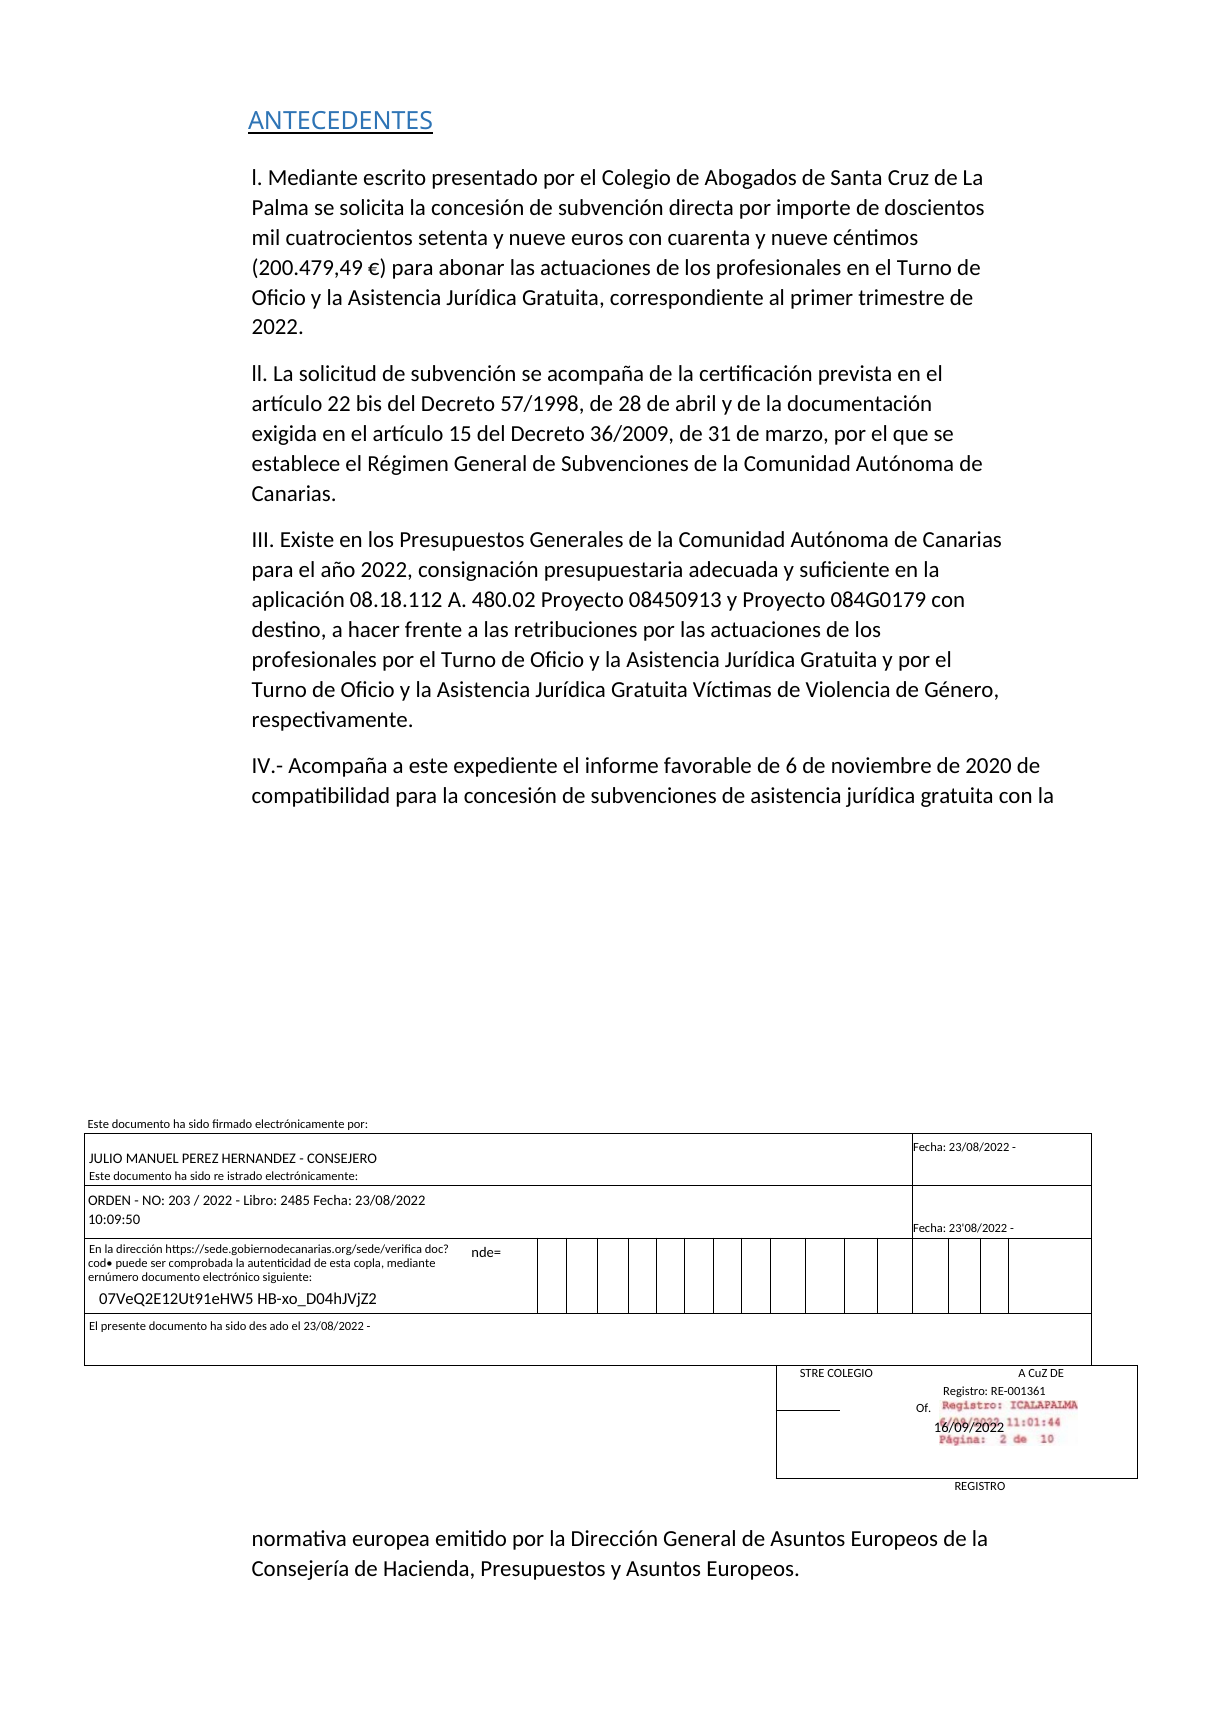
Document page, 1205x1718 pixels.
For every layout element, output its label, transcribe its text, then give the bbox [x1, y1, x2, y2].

text IV.- Acompaña a este expediente el informe favorable de 6 de noviembre de 2020 de compatibilidad para la concesión de subvenciones de asistencia jurídica gratuita con la [251, 751, 1123, 809]
table_cell [84, 1366, 471, 1410]
table_cell [812, 1411, 839, 1478]
subtitle ANTECEDENTES [248, 103, 1007, 137]
text ll. La solicitud de subvención se acompaña de la certificación prevista en el artículo 22 bis del Decreto 57/1998, de 28 de abril y de la documentación exigida en el artículo 15 del Decreto 36/2009, de 31 de marzo, por el que se establece el Régimen General de Subvenciones de la Comunidad Autónoma de Canarias. [251, 359, 1003, 507]
table_cell [713, 1366, 741, 1410]
table_cell [471, 1366, 537, 1410]
table_cell [538, 1239, 566, 1313]
table_cell [567, 1410, 597, 1478]
table_cell A CuZ DE Registro: RE-001361 [902, 1366, 1137, 1478]
table_cell Fecha: 23'08/2022 - [913, 1186, 1091, 1237]
text l. Mediante escrito presentado por el Colegio de Abogados de Santa Cruz de La Palma se solicita la concesión de subvención directa por importe de doscientos mil cuatrocientos setenta y nueve euros con cuarenta y nueve céntimos (200.479,49 €) para abonar las actuaciones de los profesionales en el Turno de Oficio y la Asistencia Jurídica Gratuita, correspondiente al primer trimestre de 2022. [251, 163, 1004, 341]
table_cell En la dirección https://sede.gobiernodecanarias.org/sede/verifica doc?cod• puede ser comprobada la autenticidad de esta copla, mediante ernúmero documento electrónico siguiente: 07VeQ2E12Ut91eHW5 HB-xo_D04hJVjZ2 [85, 1239, 471, 1313]
table_cell [567, 1239, 597, 1313]
table_cell STRE COLEGIO [777, 1366, 902, 1410]
table_cell [913, 1239, 948, 1313]
table_cell [981, 1239, 1008, 1313]
table_cell [471, 1314, 537, 1365]
table_cell [656, 1366, 684, 1410]
table_header JULIO MANUEL PEREZ HERNANDEZ - CONSEJERO Este documento ha sido re istrado electrónicamente: [85, 1134, 471, 1185]
table_cell [537, 1366, 567, 1410]
table_cell [1092, 1238, 1137, 1313]
table_cell [1009, 1239, 1091, 1313]
table_cell [471, 1410, 537, 1478]
table_cell [471, 1186, 537, 1237]
table_cell [657, 1239, 684, 1313]
table_cell [684, 1366, 713, 1410]
text normativa europea emitido por la Dirección General de Asuntos Europeos de la Consejería de Hacienda, Presupuestos y Asuntos Europeos. [251, 1524, 1021, 1582]
table_cell [713, 1410, 741, 1478]
table_cell [537, 1314, 1091, 1365]
table_cell [567, 1366, 597, 1410]
table_cell [598, 1239, 628, 1313]
table_cell ORDEN - NO: 203 / 2022 - Libro: 2485 Fecha: 23/08/2022 10:09:50 [85, 1186, 471, 1237]
table_cell [537, 1186, 912, 1237]
text REGISTRO [86, 1478, 1005, 1493]
table_cell [84, 1410, 471, 1478]
table_header [471, 1134, 537, 1185]
table_cell [1092, 1313, 1137, 1365]
table_header [537, 1134, 912, 1185]
table_cell [770, 1366, 776, 1410]
table_cell [656, 1410, 684, 1478]
table_cell [770, 1410, 776, 1478]
table_cell [777, 1411, 812, 1478]
table_header [1092, 1133, 1137, 1185]
table_cell [845, 1239, 877, 1313]
table_cell [597, 1410, 628, 1478]
table_cell [1092, 1185, 1137, 1237]
table_cell [629, 1239, 656, 1313]
table_cell [840, 1410, 902, 1478]
table_cell [806, 1239, 844, 1313]
table_cell [741, 1366, 770, 1410]
table_cell [628, 1410, 656, 1478]
table_cell [771, 1239, 805, 1313]
table_cell [597, 1366, 628, 1410]
table_cell [878, 1239, 912, 1313]
text Este documento ha sido firmado electrónicamente por: [87, 1117, 1136, 1132]
table_cell [949, 1239, 980, 1313]
table_cell [537, 1410, 567, 1478]
table_cell [742, 1239, 770, 1313]
table_cell [685, 1239, 713, 1313]
table_cell El presente documento ha sido des ado el 23/08/2022 - [85, 1314, 471, 1365]
table_cell [714, 1239, 741, 1313]
text III. Existe en los Presupuestos Generales de la Comunidad Autónoma de Canarias para el año 2022, consignación presupuestaria adecuada y suficiente en la aplicación 08.18.112 A. 480.02 Proyecto 08450913 y Proyecto 084G0179 con destino, a hacer frente a las retribuciones por las actuaciones de los profesionales por el Turno de Oficio y la Asistencia Jurídica Gratuita y por el Turno de Oficio y la Asistencia Jurídica Gratuita Víctimas de Violencia de Género, respectivamente. [251, 525, 1004, 733]
table_cell [628, 1366, 656, 1410]
table_cell nde= [471, 1239, 537, 1313]
table_cell [684, 1410, 713, 1478]
table_cell [741, 1410, 770, 1478]
table_header Fecha: 23/08/2022 - [913, 1134, 1091, 1185]
